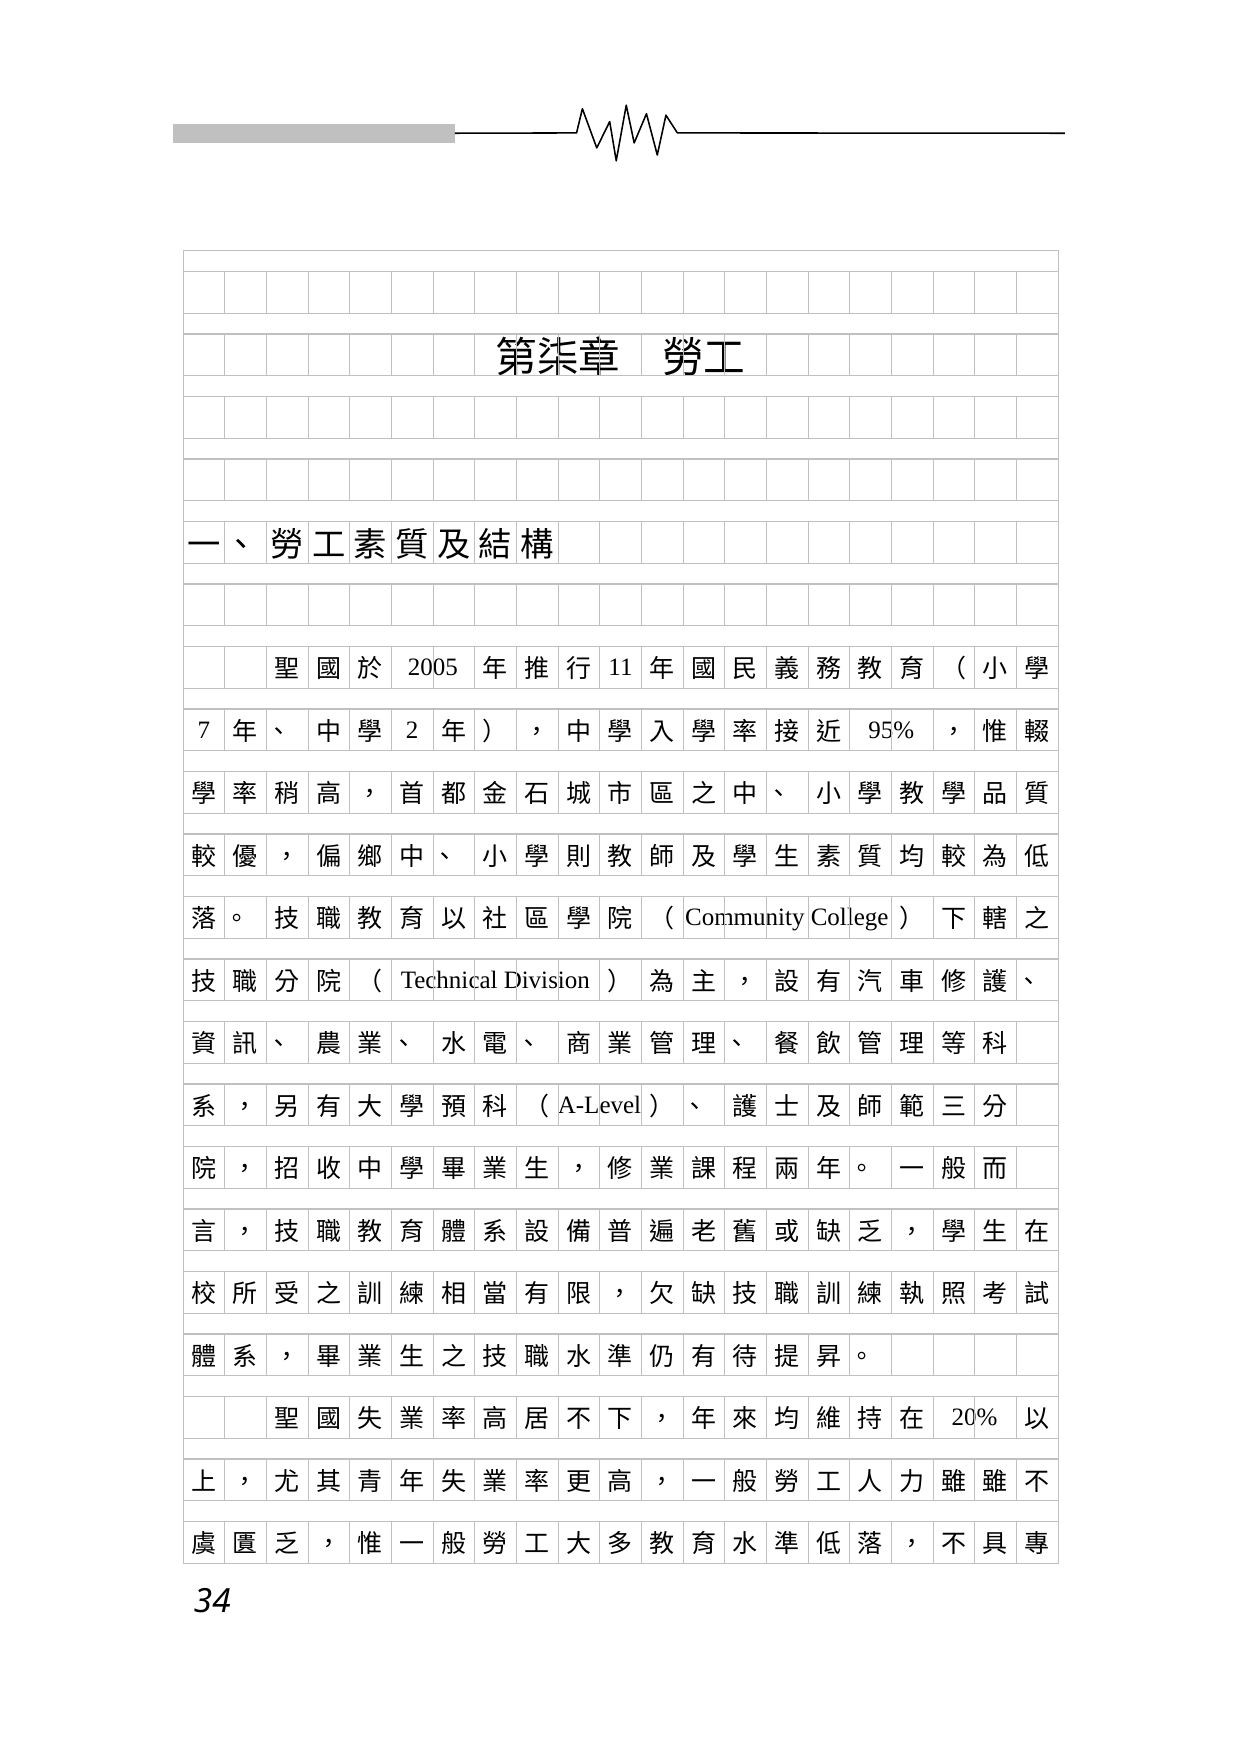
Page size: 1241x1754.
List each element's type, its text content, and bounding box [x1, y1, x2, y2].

text 聖國於2005年推行11年國民義務教育（小學7年、中學2年），中學入學率接近95%，惟輟學率稍高，首都金石城市區之中、小學教學品質較優，偏鄉中、小學則教師及學生素質均較為低落。技職教育以社區學院（Community College）下轄之技職分院（Technical Division）為主，設有汽車修護、資訊、農業、水電、商業管理、餐飲管理等科系，另有大學預科（A-Level）、護士及師範三分院，招收中學畢業生，修業課程兩年。一般而言，技職教育體系設備普遍老舊或缺乏，學生在校所受之訓練相當有限，欠缺技職訓練執照考試體系，畢業生之技職水準仍有待提昇。 [184, 626, 1058, 646]
text [725, 522, 766, 563]
text 及 [434, 522, 474, 563]
text 聖國於2005年推行11年國民義務教育（小學7年、中學2年），中學入學率接近95%，惟輟學率稍高，首都金石城市區之中、小學教學品質較優，偏鄉中、小學則教師及學生素質均較為低落。技職教育以社區學院（Community College）下轄之技職分院（Technical Division）為主，設有汽車修護、資訊、農業、水電、商業管理、餐飲管理等科系，另有大學預科（A-Level）、護士及師範三分院，招收中學畢業生，修業課程兩年。一般而言，技職教育體系設備普遍老舊或缺乏，學生在校所受之訓練相當有限，欠缺技職訓練執照考試體系，畢業生之技職水準仍有待提昇。 [184, 814, 1058, 833]
text [642, 522, 683, 563]
text 第柒章 勞工 [184, 314, 1058, 333]
text [809, 522, 849, 563]
text [892, 522, 933, 563]
text 勞 [267, 522, 308, 563]
text 聖國於2005年推行11年國民義務教育（小學7年、中學2年），中學入學率接近95%，惟輟學率稍高，首都金石城市區之中、小學教學品質較優，偏鄉中、小學則教師及學生素質均較為低落。技職教育以社區學院（Community College）下轄之技職分院（Technical Division）為主，設有汽車修護、資訊、農業、水電、商業管理、餐飲管理等科系，另有大學預科（A-Level）、護士及師範三分院，招收中學畢業生，修業課程兩年。一般而言，技職教育體系設備普遍老舊或缺乏，學生在校所受之訓練相當有限，欠缺技職訓練執照考試體系，畢業生之技職水準仍有待提昇。 [184, 1314, 1058, 1333]
text 第柒章 勞工 [850, 335, 891, 375]
text 第柒章 勞工 [642, 335, 683, 375]
text [934, 522, 974, 563]
text 第柒章 勞工 [517, 335, 558, 375]
text 第柒章 勞工 [475, 335, 516, 375]
text 工 [309, 522, 349, 563]
text 第柒章 勞工 [892, 335, 933, 375]
text [1017, 522, 1058, 563]
text 第柒章 勞工 [767, 335, 808, 375]
text 第柒章 勞工 [809, 335, 849, 375]
text 一 [184, 522, 224, 563]
text 聖國於2005年推行11年國民義務教育（小學7年、中學2年），中學入學率接近95%，惟輟學率稍高，首都金石城市區之中、小學教學品質較優，偏鄉中、小學則教師及學生素質均較為低落。技職教育以社區學院（Community College）下轄之技職分院（Technical Division）為主，設有汽車修護、資訊、農業、水電、商業管理、餐飲管理等科系，另有大學預科（A-Level）、護士及師範三分院，招收中學畢業生，修業課程兩年。一般而言，技職教育體系設備普遍老舊或缺乏，學生在校所受之訓練相當有限，欠缺技職訓練執照考試體系，畢業生之技職水準仍有待提昇。 [184, 1001, 1058, 1021]
text [184, 501, 1058, 521]
text 聖國於2005年推行11年國民義務教育（小學7年、中學2年），中學入學率接近95%，惟輟學率稍高，首都金石城市區之中、小學教學品質較優，偏鄉中、小學則教師及學生素質均較為低落。技職教育以社區學院（Community College）下轄之技職分院（Technical Division）為主，設有汽車修護、資訊、農業、水電、商業管理、餐飲管理等科系，另有大學預科（A-Level）、護士及師範三分院，招收中學畢業生，修業課程兩年。一般而言，技職教育體系設備普遍老舊或缺乏，學生在校所受之訓練相當有限，欠缺技職訓練執照考試體系，畢業生之技職水準仍有待提昇。 [184, 876, 1058, 896]
text 聖國失業率高居不下，年來均維持在20%以上，尤其青年失業率更高，一般勞工人力雖雖不虞匱乏，惟一般勞工大多教育水準低落，不具專業能力，工作態度待改善。加上聖國政府不鼓勵外資投入有汙染性生產事業，而係鼓勵創新服務業，然此區塊所需之高技術層次勞工，正係聖國極度缺乏者。 [184, 1376, 1058, 1396]
text 第柒章 勞工 [434, 335, 474, 375]
text [600, 522, 641, 563]
text 質 [392, 522, 433, 563]
text 聖國於2005年推行11年國民義務教育（小學7年、中學2年），中學入學率接近95%，惟輟學率稍高，首都金石城市區之中、小學教學品質較優，偏鄉中、小學則教師及學生素質均較為低落。技職教育以社區學院（Community College）下轄之技職分院（Technical Division）為主，設有汽車修護、資訊、農業、水電、商業管理、餐飲管理等科系，另有大學預科（A-Level）、護士及師範三分院，招收中學畢業生，修業課程兩年。一般而言，技職教育體系設備普遍老舊或缺乏，學生在校所受之訓練相當有限，欠缺技職訓練執照考試體系，畢業生之技職水準仍有待提昇。 [184, 1189, 1058, 1208]
text 聖國失業率高居不下，年來均維持在20%以上，尤其青年失業率更高，一般勞工人力雖雖不虞匱乏，惟一般勞工大多教育水準低落，不具專業能力，工作態度待改善。加上聖國政府不鼓勵外資投入有汙染性生產事業，而係鼓勵創新服務業，然此區塊所需之高技術層次勞工，正係聖國極度缺乏者。 [184, 1439, 1058, 1458]
text 第柒章 勞工 [559, 335, 599, 375]
text 聖國於2005年推行11年國民義務教育（小學7年、中學2年），中學入學率接近95%，惟輟學率稍高，首都金石城市區之中、小學教學品質較優，偏鄉中、小學則教師及學生素質均較為低落。技職教育以社區學院（Community College）下轄之技職分院（Technical Division）為主，設有汽車修護、資訊、農業、水電、商業管理、餐飲管理等科系，另有大學預科（A-Level）、護士及師範三分院，招收中學畢業生，修業課程兩年。一般而言，技職教育體系設備普遍老舊或缺乏，學生在校所受之訓練相當有限，欠缺技職訓練執照考試體系，畢業生之技職水準仍有待提昇。 [184, 1126, 1058, 1146]
text 聖國於2005年推行11年國民義務教育（小學7年、中學2年），中學入學率接近95%，惟輟學率稍高，首都金石城市區之中、小學教學品質較優，偏鄉中、小學則教師及學生素質均較為低落。技職教育以社區學院（Community College）下轄之技職分院（Technical Division）為主，設有汽車修護、資訊、農業、水電、商業管理、餐飲管理等科系，另有大學預科（A-Level）、護士及師範三分院，招收中學畢業生，修業課程兩年。一般而言，技職教育體系設備普遍老舊或缺乏，學生在校所受之訓練相當有限，欠缺技職訓練執照考試體系，畢業生之技職水準仍有待提昇。 [184, 1251, 1058, 1271]
text 構 [517, 522, 558, 563]
text 聖國失業率高居不下，年來均維持在20%以上，尤其青年失業率更高，一般勞工人力雖雖不虞匱乏，惟一般勞工大多教育水準低落，不具專業能力，工作態度待改善。加上聖國政府不鼓勵外資投入有汙染性生產事業，而係鼓勵創新服務業，然此區塊所需之高技術層次勞工，正係聖國極度缺乏者。 [184, 1501, 1058, 1521]
text 第柒章 勞工 [934, 335, 974, 375]
text [684, 522, 724, 563]
text 第柒章 勞工 [350, 335, 391, 375]
text 第柒章 勞工 [184, 335, 224, 375]
text 第柒章 勞工 [600, 335, 641, 375]
text 第柒章 勞工 [309, 335, 349, 375]
text 第柒章 勞工 [1017, 335, 1058, 375]
text 素 [350, 522, 391, 563]
text 、 [225, 522, 266, 563]
text [850, 522, 891, 563]
text [975, 522, 1016, 563]
text 聖國於2005年推行11年國民義務教育（小學7年、中學2年），中學入學率接近95%，惟輟學率稍高，首都金石城市區之中、小學教學品質較優，偏鄉中、小學則教師及學生素質均較為低落。技職教育以社區學院（Community College）下轄之技職分院（Technical Division）為主，設有汽車修護、資訊、農業、水電、商業管理、餐飲管理等科系，另有大學預科（A-Level）、護士及師範三分院，招收中學畢業生，修業課程兩年。一般而言，技職教育體系設備普遍老舊或缺乏，學生在校所受之訓練相當有限，欠缺技職訓練執照考試體系，畢業生之技職水準仍有待提昇。 [184, 689, 1058, 708]
text 聖國於2005年推行11年國民義務教育（小學7年、中學2年），中學入學率接近95%，惟輟學率稍高，首都金石城市區之中、小學教學品質較優，偏鄉中、小學則教師及學生素質均較為低落。技職教育以社區學院（Community College）下轄之技職分院（Technical Division）為主，設有汽車修護、資訊、農業、水電、商業管理、餐飲管理等科系，另有大學預科（A-Level）、護士及師範三分院，招收中學畢業生，修業課程兩年。一般而言，技職教育體系設備普遍老舊或缺乏，學生在校所受之訓練相當有限，欠缺技職訓練執照考試體系，畢業生之技職水準仍有待提昇。 [184, 939, 1058, 958]
text 第柒章 勞工 [975, 335, 1016, 375]
text [767, 522, 808, 563]
text 第柒章 勞工 [725, 335, 766, 375]
text 結 [475, 522, 516, 563]
text 第柒章 勞工 [670, 363, 683, 375]
text 第柒章 勞工 [225, 335, 266, 375]
text 聖國於2005年推行11年國民義務教育（小學7年、中學2年），中學入學率接近95%，惟輟學率稍高，首都金石城市區之中、小學教學品質較優，偏鄉中、小學則教師及學生素質均較為低落。技職教育以社區學院（Community College）下轄之技職分院（Technical Division）為主，設有汽車修護、資訊、農業、水電、商業管理、餐飲管理等科系，另有大學預科（A-Level）、護士及師範三分院，招收中學畢業生，修業課程兩年。一般而言，技職教育體系設備普遍老舊或缺乏，學生在校所受之訓練相當有限，欠缺技職訓練執照考試體系，畢業生之技職水準仍有待提昇。 [184, 751, 1058, 771]
text 第柒章 勞工 [392, 335, 433, 375]
text 聖國於2005年推行11年國民義務教育（小學7年、中學2年），中學入學率接近95%，惟輟學率稍高，首都金石城市區之中、小學教學品質較優，偏鄉中、小學則教師及學生素質均較為低落。技職教育以社區學院（Community College）下轄之技職分院（Technical Division）為主，設有汽車修護、資訊、農業、水電、商業管理、餐飲管理等科系，另有大學預科（A-Level）、護士及師範三分院，招收中學畢業生，修業課程兩年。一般而言，技職教育體系設備普遍老舊或缺乏，學生在校所受之訓練相當有限，欠缺技職訓練執照考試體系，畢業生之技職水準仍有待提昇。 [184, 1064, 1058, 1083]
text 第柒章 勞工 [267, 335, 308, 375]
text [559, 522, 599, 563]
text 第柒章 勞工 [684, 335, 724, 375]
